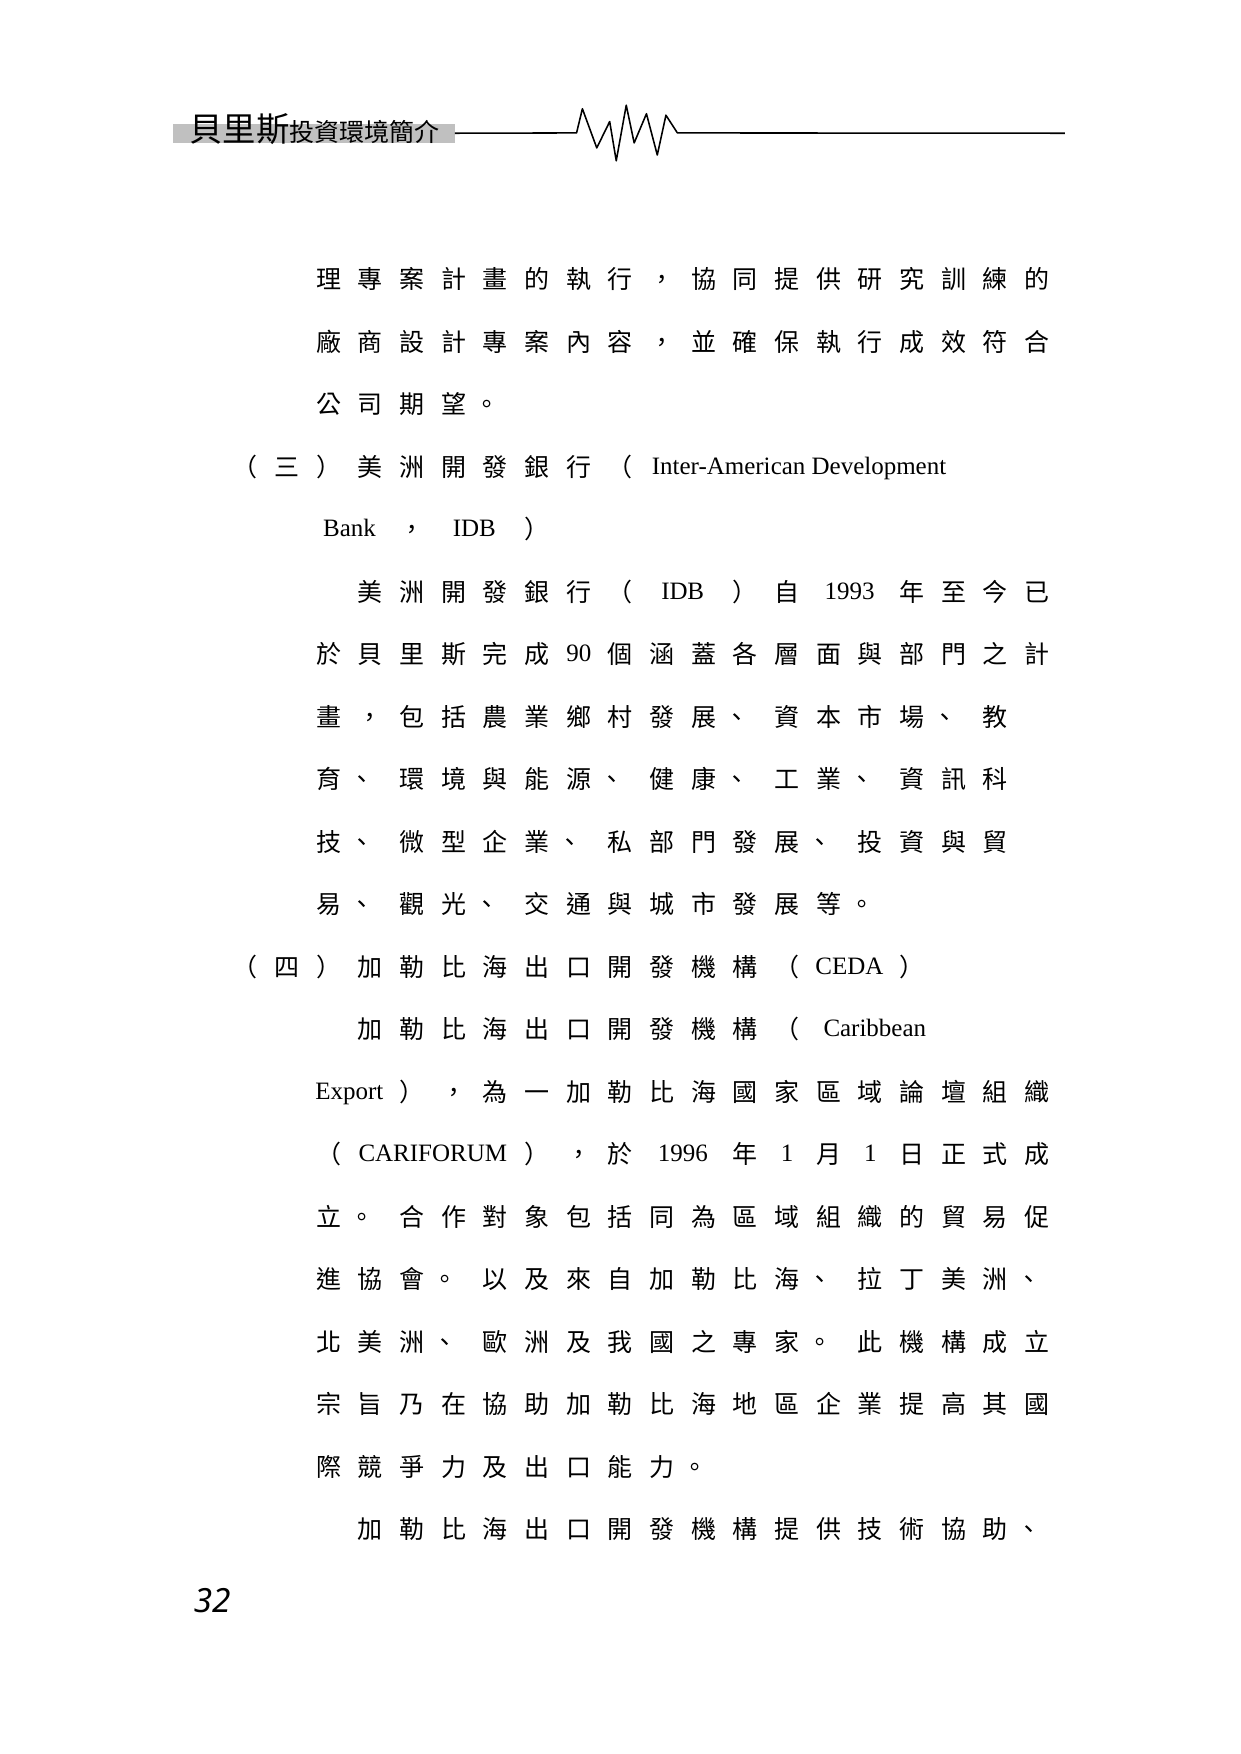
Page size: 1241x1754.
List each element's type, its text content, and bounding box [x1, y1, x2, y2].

text 美洲開發銀行（IDB）自1993年至今已於貝里斯完成90個涵蓋各層面與部門之計畫，包括農業鄉村發展、資本市場、教育、環境與能源、健康、工業、資訊科技、微型企業、私部門發展、投資與貿易、觀光、交通與城市發展等。 [281, 549, 1058, 924]
text 加勒比海出口開發機構（Caribbean Export），為一加勒比海國家區域論壇組織（CARIFORUM），於1996年1月1日正式成立。合作對象包括同為區域組織的貿易促進協會。以及來自加勒比海、拉丁美洲、北美洲、歐洲及我國之專家。此機構成立宗旨乃在協助加勒比海地區企業提高其國際競爭力及出口能力。 [281, 986, 1058, 1486]
text （四）加勒比海出口開發機構（CEDA） [207, 924, 1058, 986]
text 理專案計畫的執行，協同提供研究訓練的廠商設計專案內容，並確保執行成效符合公司期望。 [281, 236, 1058, 424]
text 加勒比海出口開發機構提供技術協助、 [281, 1486, 1058, 1549]
text （三）美洲開發銀行（Inter-American Development Bank，IDB） [207, 424, 1058, 549]
